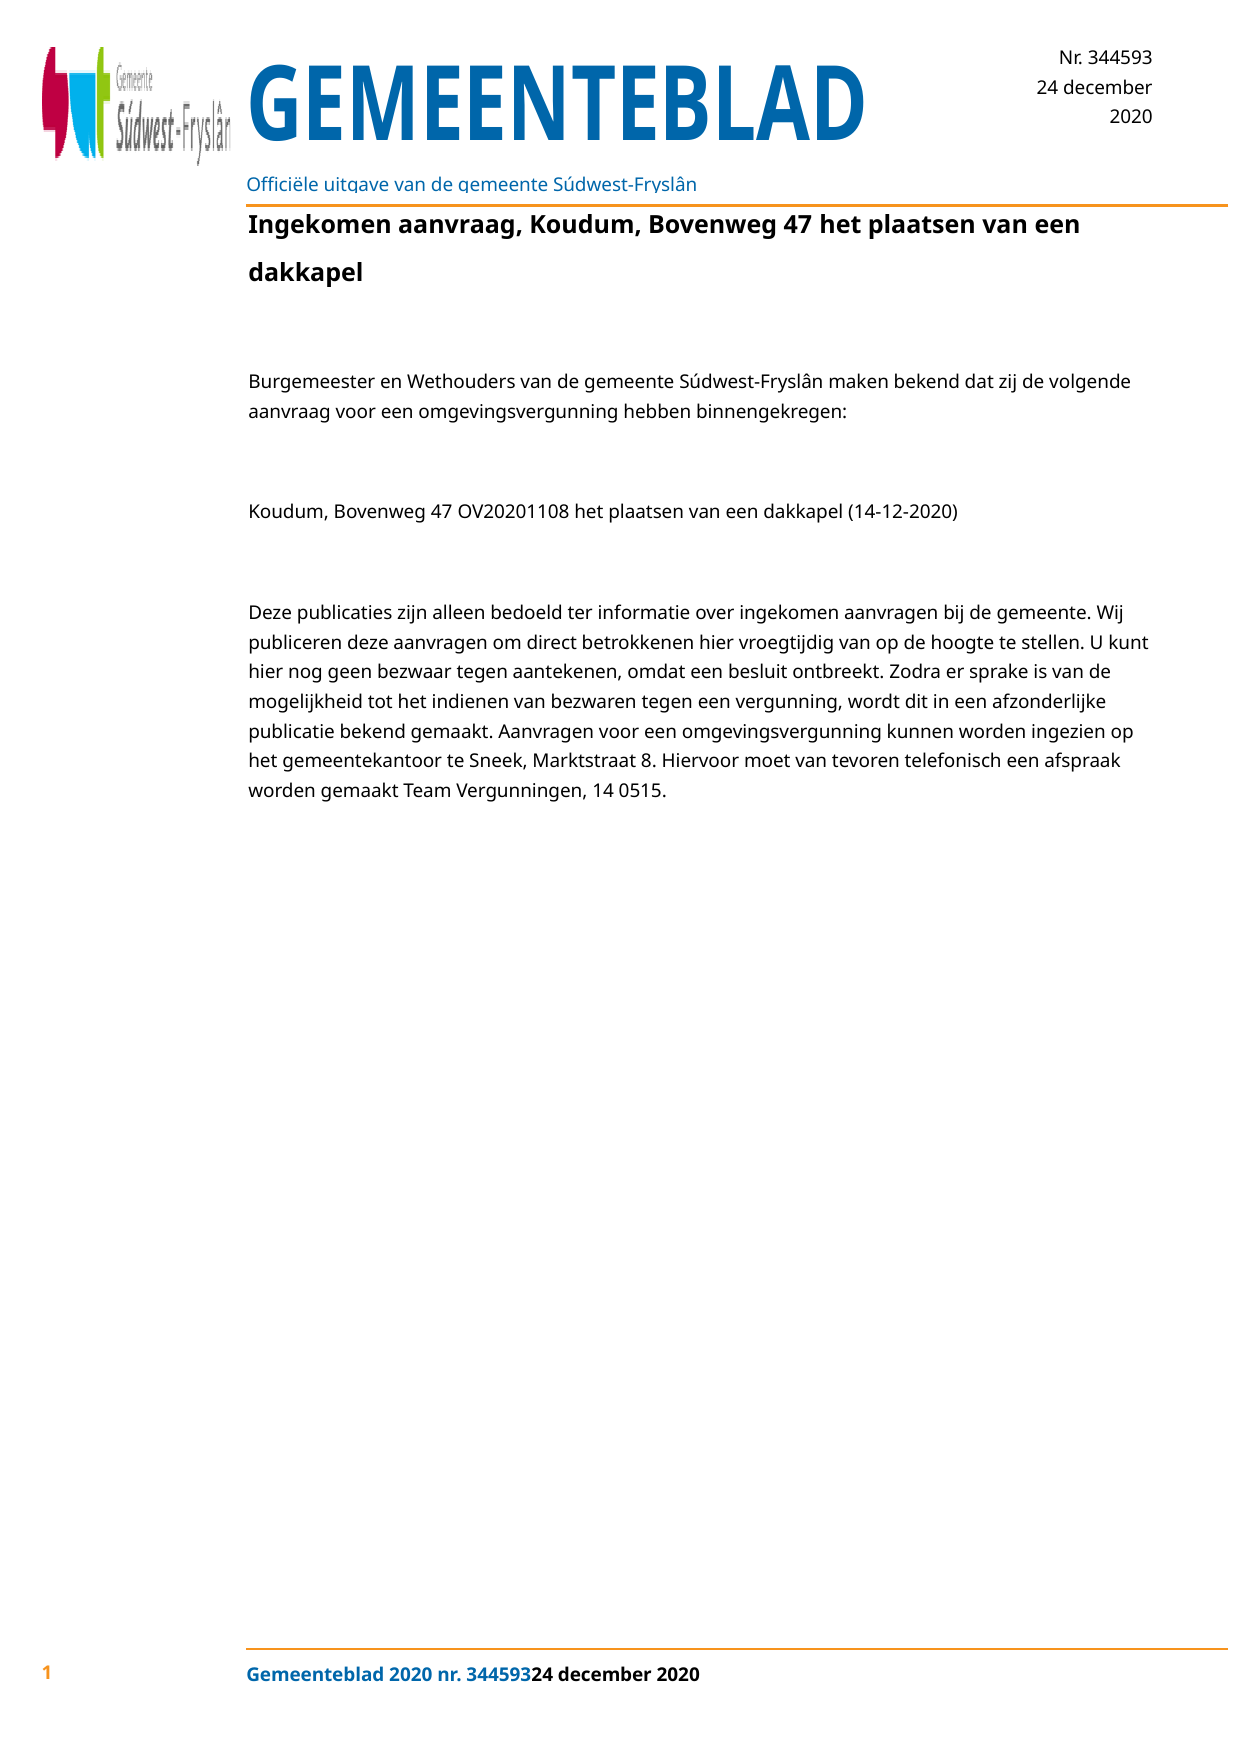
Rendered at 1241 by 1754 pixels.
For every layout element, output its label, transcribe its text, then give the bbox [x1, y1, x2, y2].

text Koudum, Bovenweg 47 OV20201108 het plaatsen van een dakkapel (14-12-2020) [248, 499, 1152, 524]
picture [41, 47, 231, 172]
text Deze publicaties zijn alleen bedoeld ter informatie over ingekomen aanvragen bij de gemeente. Wij publiceren deze aanvragen om direct betrokkenen hier vroegtijdig van op de hoogte te stellen. U kunt hier nog geen bezwaar tegen aantekenen, omdat een besluit ontbreekt. Zodra er sprake is van de mogelijkheid tot het indienen van bezwaren tegen een vergunning, wordt dit in een afzonderlijke publicatie bekend gemaakt. Aanvragen voor een omgevingsvergunning kunnen worden ingezien op het gemeentekantoor te Sneek, Marktstraat 8. Hiervoor moet van tevoren telefonisch een afspraak worden gemaakt Team Vergunningen, 14 0515. [248, 599, 1152, 803]
text Burgemeester en Wethouders van de gemeente Súdwest-Fryslân maken bekend dat zij de volgende aanvraag voor een omgevingsvergunning hebben binnengekregen: [248, 368, 1152, 424]
text Ingekomen aanvraag, Koudum, Bovenweg 47 het plaatsen van een dakkapel [248, 207, 1152, 288]
